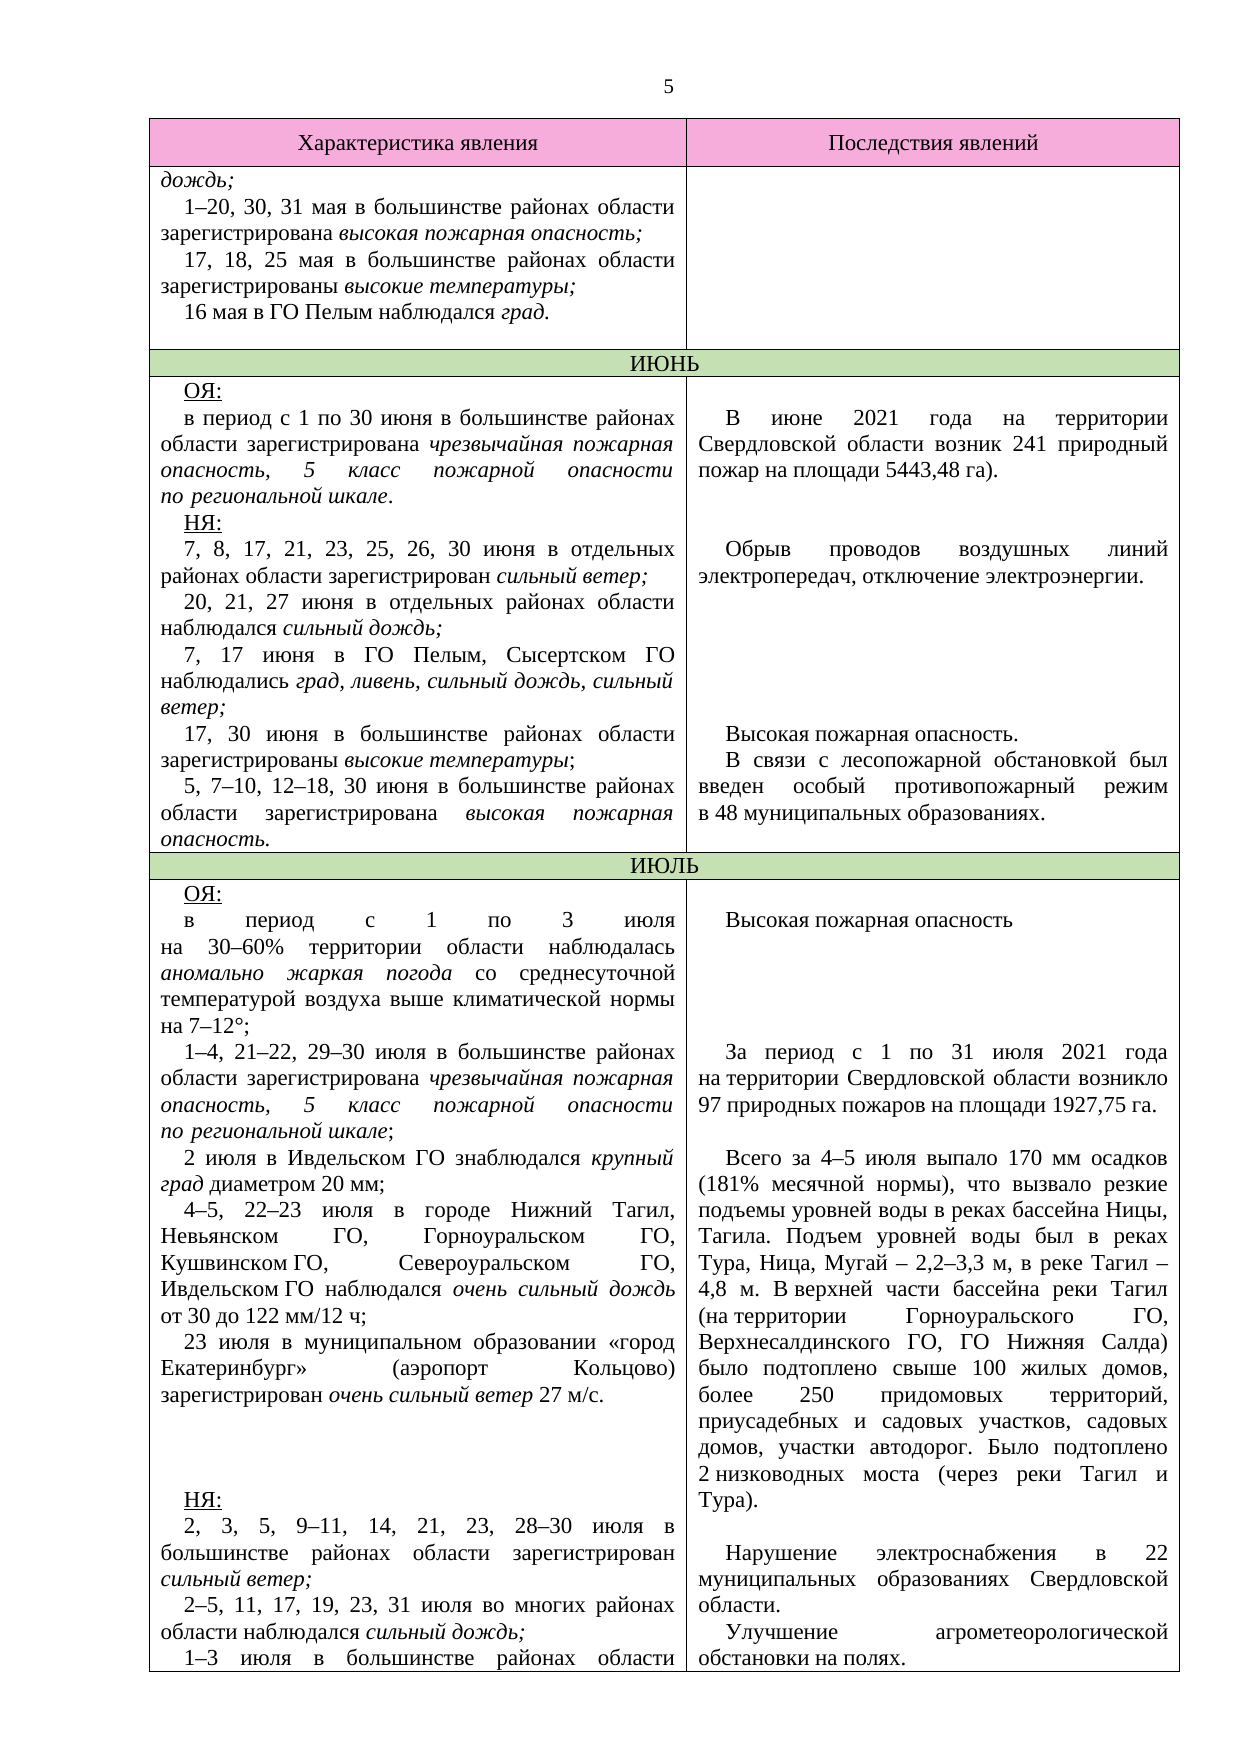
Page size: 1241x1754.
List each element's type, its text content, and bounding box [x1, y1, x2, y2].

table_cell ИЮНЬ [150, 350, 1179, 376]
table_cell В июне 2021 года на территории Свердловской области возник 241 природный пожар на площади 5443,48 га). Обрыв проводов воздушных линий электропередач, отключение электроэнергии. Высокая пожарная опасность. В связи с лесопожарной обстановкой был введен особый противопожарный режим в 48 муниципальных образованиях. [687, 377, 1179, 852]
table_cell ОЯ: в период с 1 по 3 июля на 30–60% территории области наблюдалась аномально жаркая погода со среднесуточной температурой воздуха выше климатической нормы на 7–12°; 1–4, 21–22, 29–30 июля в большинстве районах области зарегистрирована чрезвычайная пожарная опасность, 5 класс пожарной опасности по региональной шкале; 2 июля в Ивдельском ГО знаблюдался крупный град диаметром 20 мм; 4–5, 22–23 июля в городе Нижний Тагил, Невьянском ГО, Горноуральском ГО, Кушвинском ГО, Североуральском ГО, Ивдельском ГО наблюдался очень сильный дождь от 30 до 122 мм/12 ч; 23 июля в муниципальном образовании «город Екатеринбург» (аэропорт Кольцово) зарегистрирован очень сильный ветер 27 м/с. НЯ: 2, 3, 5, 9–11, 14, 21, 23, 28–30 июля в большинстве районах области зарегистрирован сильный ветер; 2–5, 11, 17, 19, 23, 31 июля во многих районах области наблюдался сильный дождь; 1–3 июля в большинстве районах области [150, 880, 686, 1671]
table_cell [687, 167, 1179, 349]
table_cell Высокая пожарная опасность За период с 1 по 31 июля 2021 года на территории Свердловской области возникло 97 природных пожаров на площади 1927,75 га. Всего за 4–5 июля выпало 170 мм осадков (181% месячной нормы), что вызвало резкие подъемы уровней воды в реках бассейна Ницы, Тагила. Подъем уровней воды был в реках Тура, Ница, Мугай – 2,2–3,3 м, в реке Тагил – 4,8 м. В верхней части бассейна реки Тагил (на территории Горноуральского ГО, Верхнесалдинского ГО, ГО Нижняя Салда) было подтоплено свыше 100 жилых домов, более 250 придомовых территорий, приусадебных и садовых участков, садовых домов, участки автодорог. Было подтоплено 2 низководных моста (через реки Тагил и Тура). Нарушение электроснабжения в 22 муниципальных образованиях Свердловской области. Улучшение агрометеорологической обстановки на полях. [687, 880, 1179, 1671]
table_cell ИЮЛЬ [150, 853, 1179, 879]
table_cell ОЯ: в период с 1 по 30 июня в большинстве районах области зарегистрирована чрезвычайная пожарная опасность, 5 класс пожарной опасности по региональной шкале. НЯ: 7, 8, 17, 21, 23, 25, 26, 30 июня в отдельных районах области зарегистрирован сильный ветер; 20, 21, 27 июня в отдельных районах области наблюдался сильный дождь; 7, 17 июня в ГО Пелым, Сысертском ГО наблюдались град, ливень, сильный дождь, сильный ветер; 17, 30 июня в большинстве районах области зарегистрированы высокие температуры; 5, 7–10, 12–18, 30 июня в большинстве районах области зарегистрирована высокая пожарная опасность. [150, 377, 686, 852]
table_header Последствия явлений [687, 119, 1179, 166]
table_header Характеристика явления [150, 119, 686, 166]
table_cell дождь; 1–20, 30, 31 мая в большинстве районах области зарегистрирована высокая пожарная опасность; 17, 18, 25 мая в большинстве районах области зарегистрированы высокие температуры; 16 мая в ГО Пелым наблюдался град. [150, 167, 686, 349]
